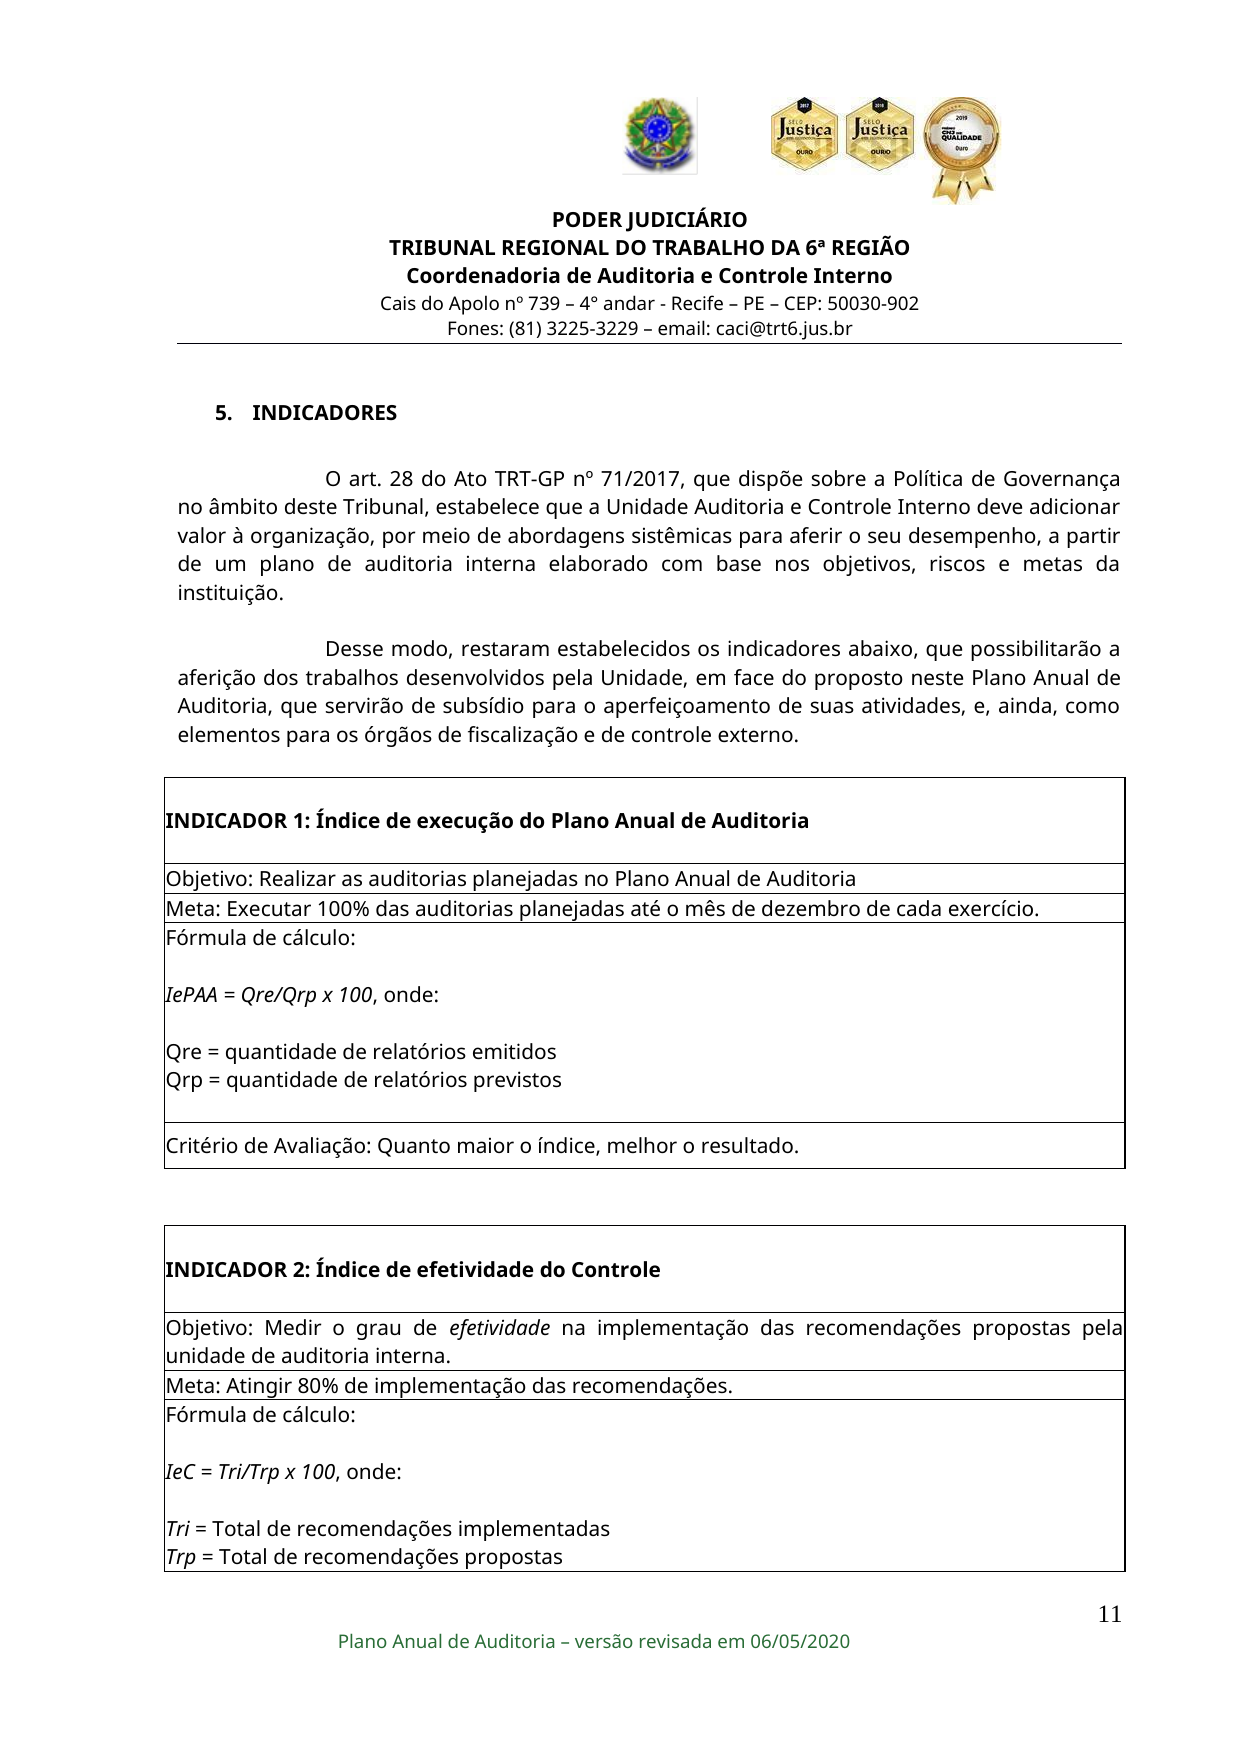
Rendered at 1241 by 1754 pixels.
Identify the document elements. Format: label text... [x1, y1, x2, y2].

table_cell Objetivo: Realizar as auditorias planejadas no Plano Anual de Auditoria [165, 864, 1124, 893]
table_header INDICADOR 1: Índice de execução do Plano Anual de Auditoria [165, 778, 1124, 863]
table_cell Meta: Atingir 80% de implementação das recomendações. [165, 1371, 1124, 1399]
text O art. 28 do Ato TRT-GP nº 71/2017, que dispõe sobre a Política de Governança no âmbito deste Tribunal, estabelece que a Unidade Auditoria e Controle Interno deve adicionar valor à organização, por meio de abordagens sistêmicas para aferir o seu desempenho, a partir de um plano de auditoria interna elaborado com base nos objetivos, riscos e metas da instituição. [177, 464, 1122, 606]
table_cell Objetivo: Medir o grau de efetividade na implementação das recomendações propostas pela unidade de auditoria interna. [165, 1313, 1124, 1370]
table_cell Critério de Avaliação: Quanto maior o índice, melhor o resultado. [165, 1123, 1124, 1167]
table_header INDICADOR 2: Índice de efetividade do Controle [165, 1226, 1124, 1312]
table_cell Fórmula de cálculo: IeC = Tri/Trp x 100, onde: Tri = Total de recomendações implementadas Trp = Total de recomendações propostas [165, 1400, 1124, 1571]
table_cell Fórmula de cálculo: IePAA = Qre/Qrp x 100, onde: Qre = quantidade de relatórios emitidos Qrp = quantidade de relatórios previstos [165, 923, 1124, 1122]
text Desse modo, restaram estabelecidos os indicadores abaixo, que possibilitarão a aferição dos trabalhos desenvolvidos pela Unidade, em face do proposto neste Plano Anual de Auditoria, que servirão de subsídio para o aperfeiçoamento de suas atividades, e, ainda, como elementos para os órgãos de fiscalização e de controle externo. [177, 634, 1122, 748]
table_cell Meta: Executar 100% das auditorias planejadas até o mês de dezembro de cada exercício. [165, 894, 1124, 922]
list INDICADORES [215, 398, 1122, 426]
